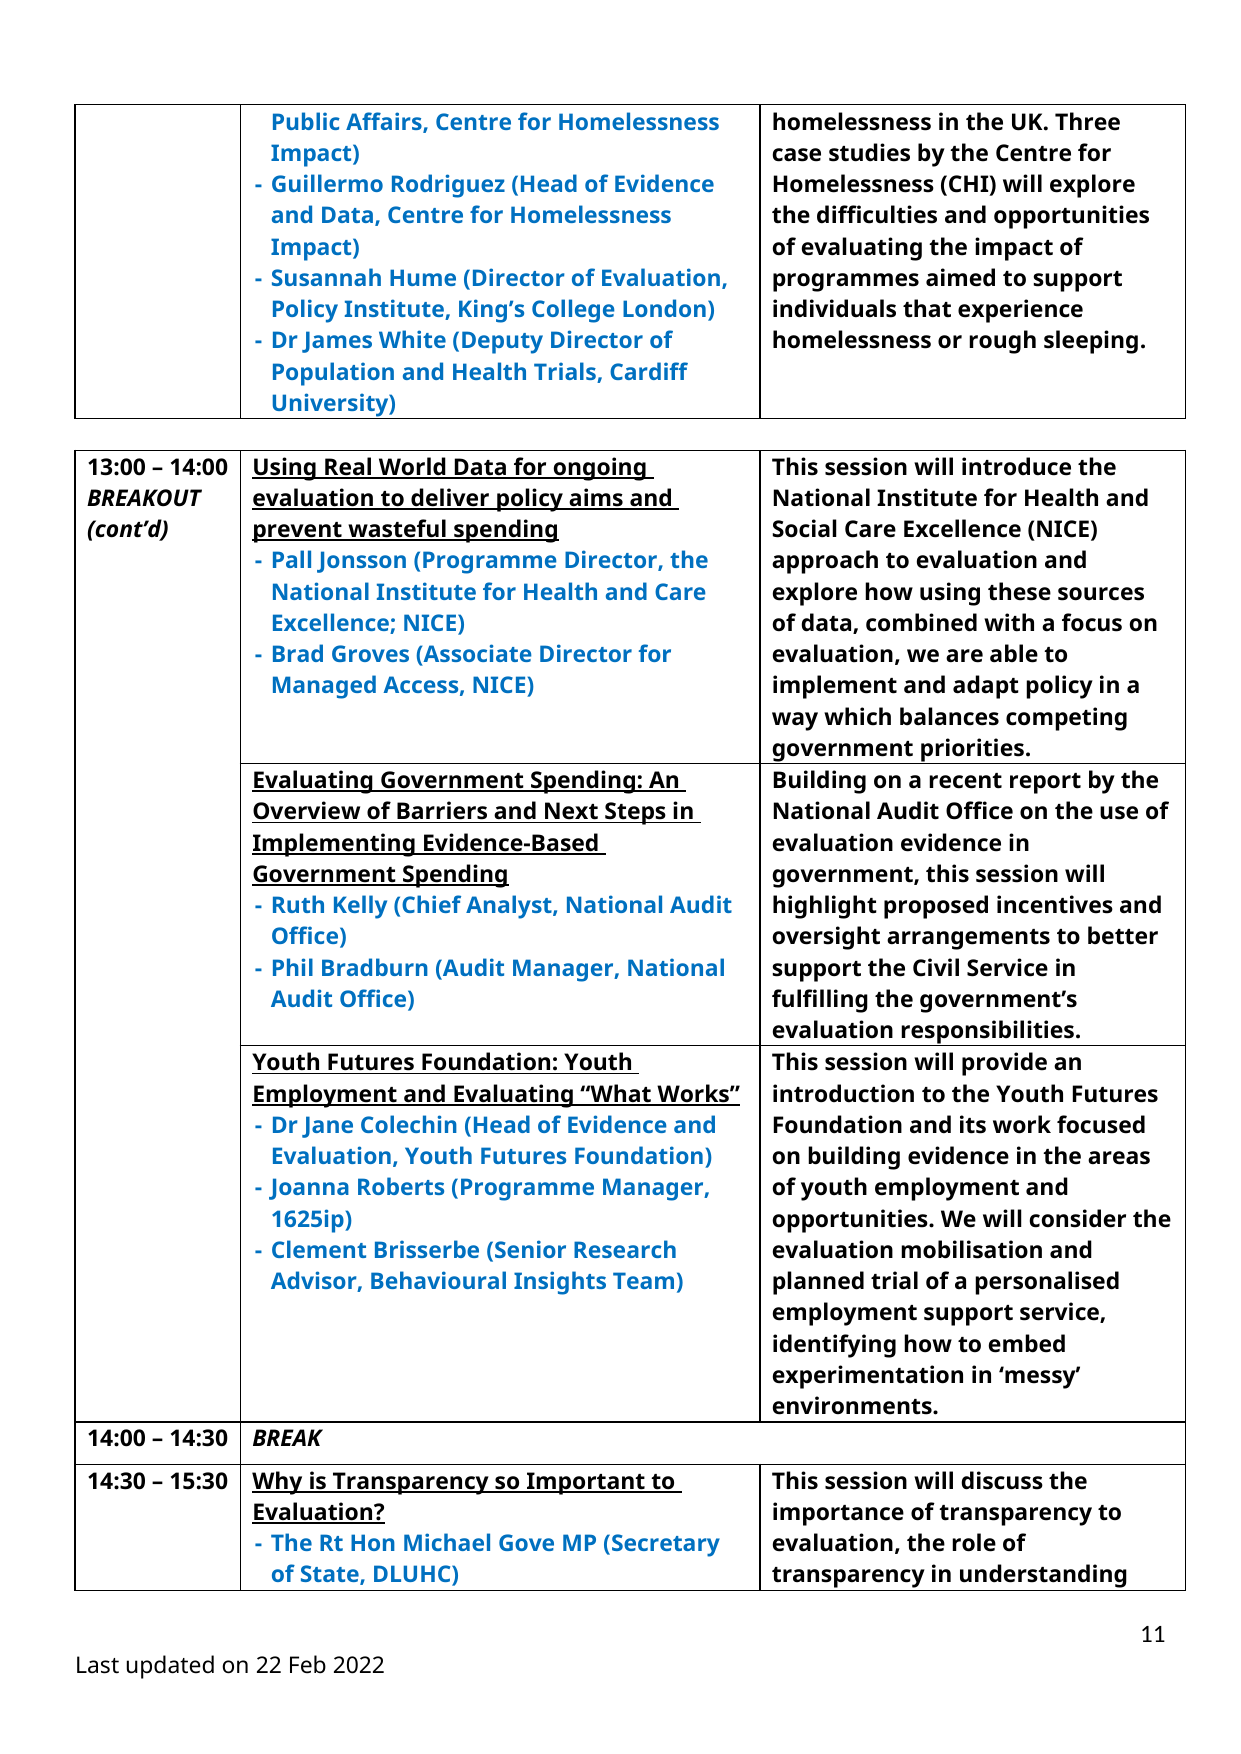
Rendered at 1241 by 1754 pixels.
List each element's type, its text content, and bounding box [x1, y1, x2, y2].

table_cell 14:30 – 15:30 [76, 1465, 240, 1589]
table_cell Why is Transparency so Important to Evaluation? The Rt Hon Michael Gove MP (Secretary of State, DLUHC) [241, 1465, 759, 1589]
table_cell This session will discuss the importance of transparency to evaluation, the role of transparency in understanding [761, 1465, 1185, 1589]
table_header This session will introduce the National Institute for Health and Social Care Excellence (NICE) approach to evaluation and explore how using these sources of data, combined with a focus on evaluation, we are able to implement and adapt policy in a way which balances competing government priorities. [761, 451, 1185, 763]
table_cell 14:00 – 14:30 [76, 1423, 240, 1463]
table_cell homelessness in the UK. Three case studies by the Centre for Homelessness (CHI) will explore the difficulties and opportunities of evaluating the impact of programmes aimed to support individuals that experience homelessness or rough sleeping. [761, 105, 1185, 418]
table_cell Youth Futures Foundation: Youth Employment and Evaluating “What Works” Dr Jane Colechin (Head of Evidence and Evaluation, Youth Futures Foundation) Joanna Roberts (Programme Manager, 1625ip) Clement Brisserbe (Senior Research Advisor, Behavioural Insights Team) [241, 1046, 759, 1421]
table_cell Evaluating Government Spending: An Overview of Barriers and Next Steps in Implementing Evidence-Based Government Spending Ruth Kelly (Chief Analyst, National Audit Office) Phil Bradburn (Audit Manager, National Audit Office) [241, 764, 759, 1045]
table_cell Building on a recent report by the National Audit Office on the use of evaluation evidence in government, this session will highlight proposed incentives and oversight arrangements to better support the Civil Service in fulfilling the government’s evaluation responsibilities. [761, 764, 1185, 1045]
table_cell BREAK [241, 1423, 1185, 1463]
table_header 13:00 – 14:00 BREAKOUT (cont’d) [76, 451, 240, 1421]
table_header Using Real World Data for ongoing evaluation to deliver policy aims and prevent wasteful spending Pall Jonsson (Programme Director, the National Institute for Health and Care Excellence; NICE) Brad Groves (Associate Director for Managed Access, NICE) [241, 451, 759, 763]
table_cell [76, 105, 240, 418]
table_cell This session will provide an introduction to the Youth Futures Foundation and its work focused on building evidence in the areas of youth employment and opportunities. We will consider the evaluation mobilisation and planned trial of a personalised employment support service, identifying how to embed experimentation in ‘messy’ environments. [761, 1046, 1185, 1421]
table_cell Public Affairs, Centre for Homelessness Impact) Guillermo Rodriguez (Head of Evidence and Data, Centre for Homelessness Impact) Susannah Hume (Director of Evaluation, Policy Institute, King’s College London) Dr James White (Deputy Director of Population and Health Trials, Cardiff University) [241, 105, 759, 418]
